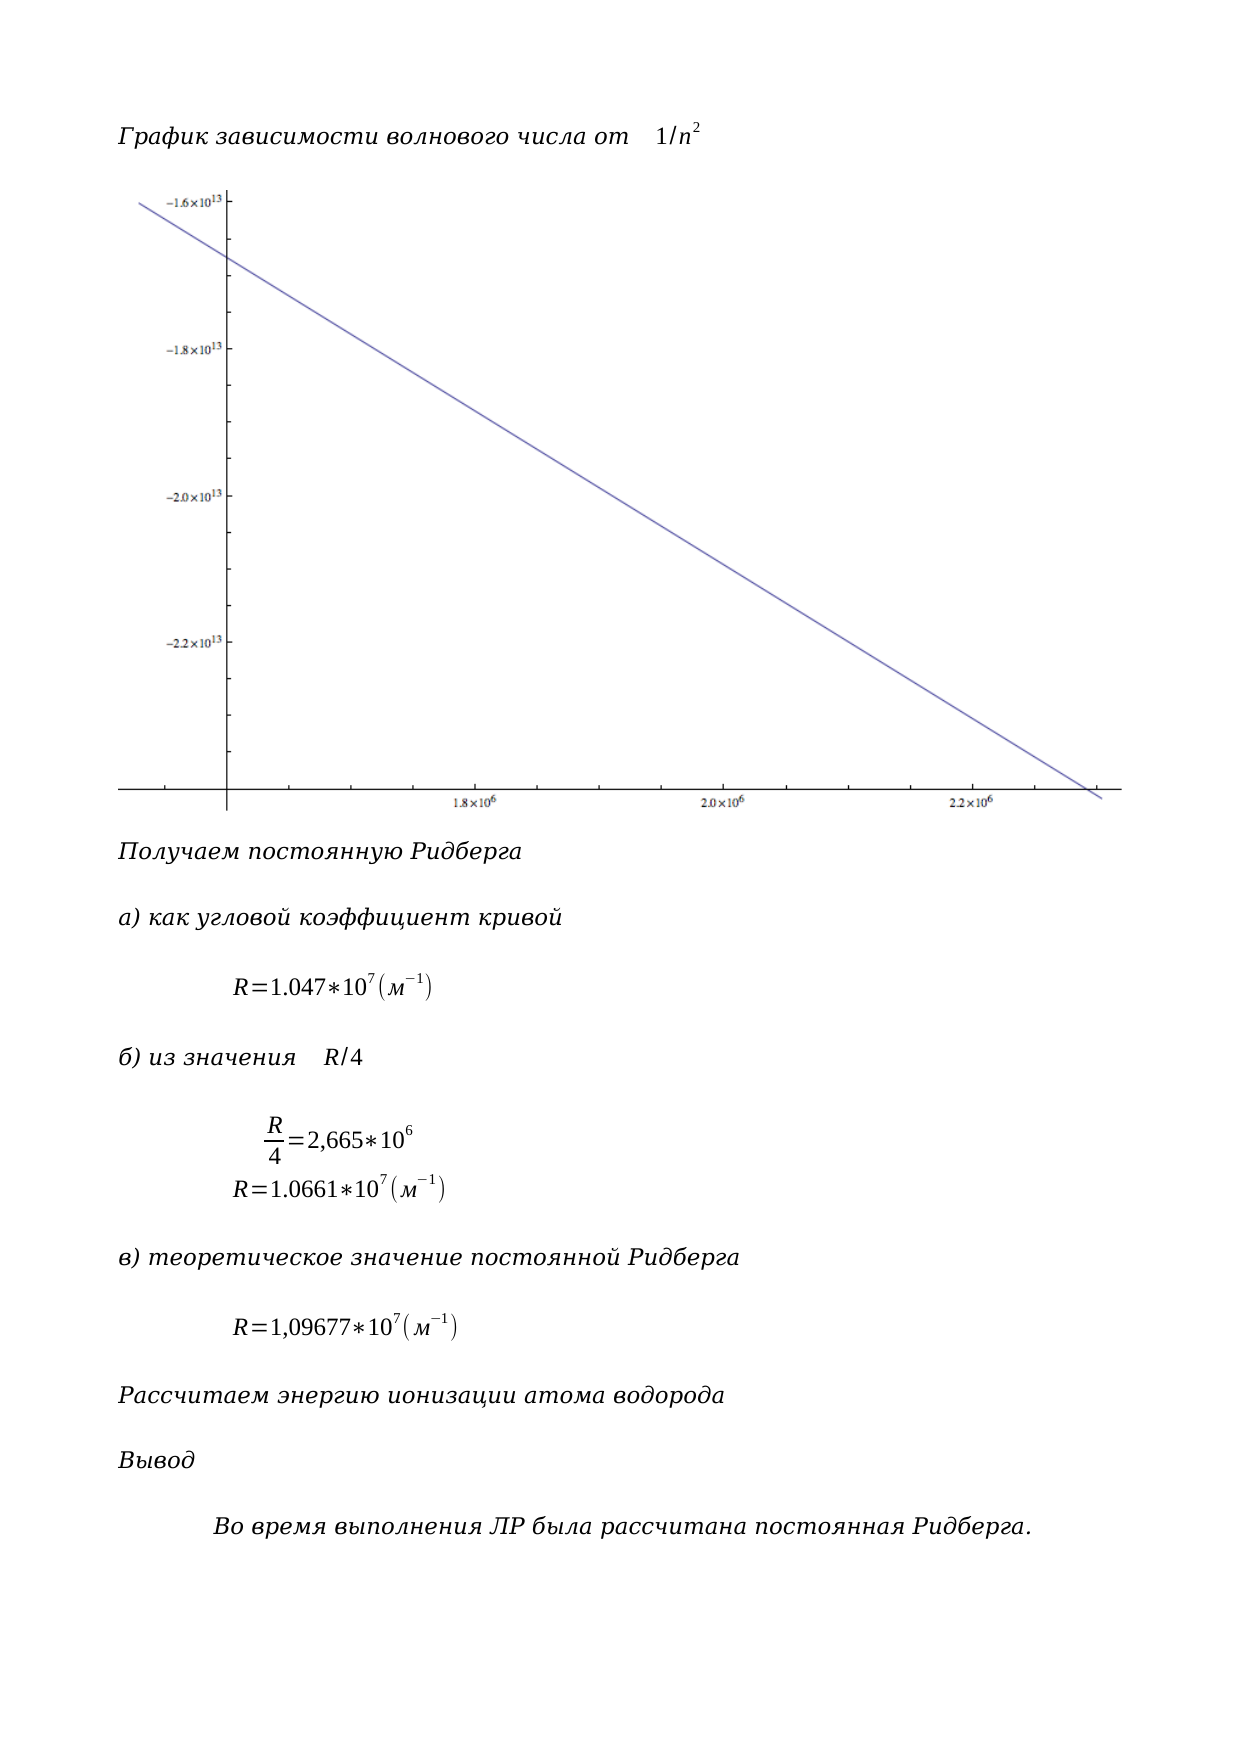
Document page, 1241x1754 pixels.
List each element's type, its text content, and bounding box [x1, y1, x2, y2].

text а) как угловой коэффициент кривой [118, 904, 1122, 931]
text в) теоретическое значение постоянной Ридберга [118, 1244, 1122, 1271]
text б) из значения [118, 1042, 1122, 1072]
text Во время выполнения ЛР была рассчитана постоянная Ридберга. [118, 1513, 1122, 1540]
text Рассчитаем энергию ионизации атома водорода [118, 1382, 1122, 1408]
text Вывод [118, 1448, 1122, 1474]
picture [118, 190, 1123, 812]
text Получаем постоянную Ридберга [118, 812, 1122, 865]
text График зависимости волнового числа от [118, 118, 1122, 151]
